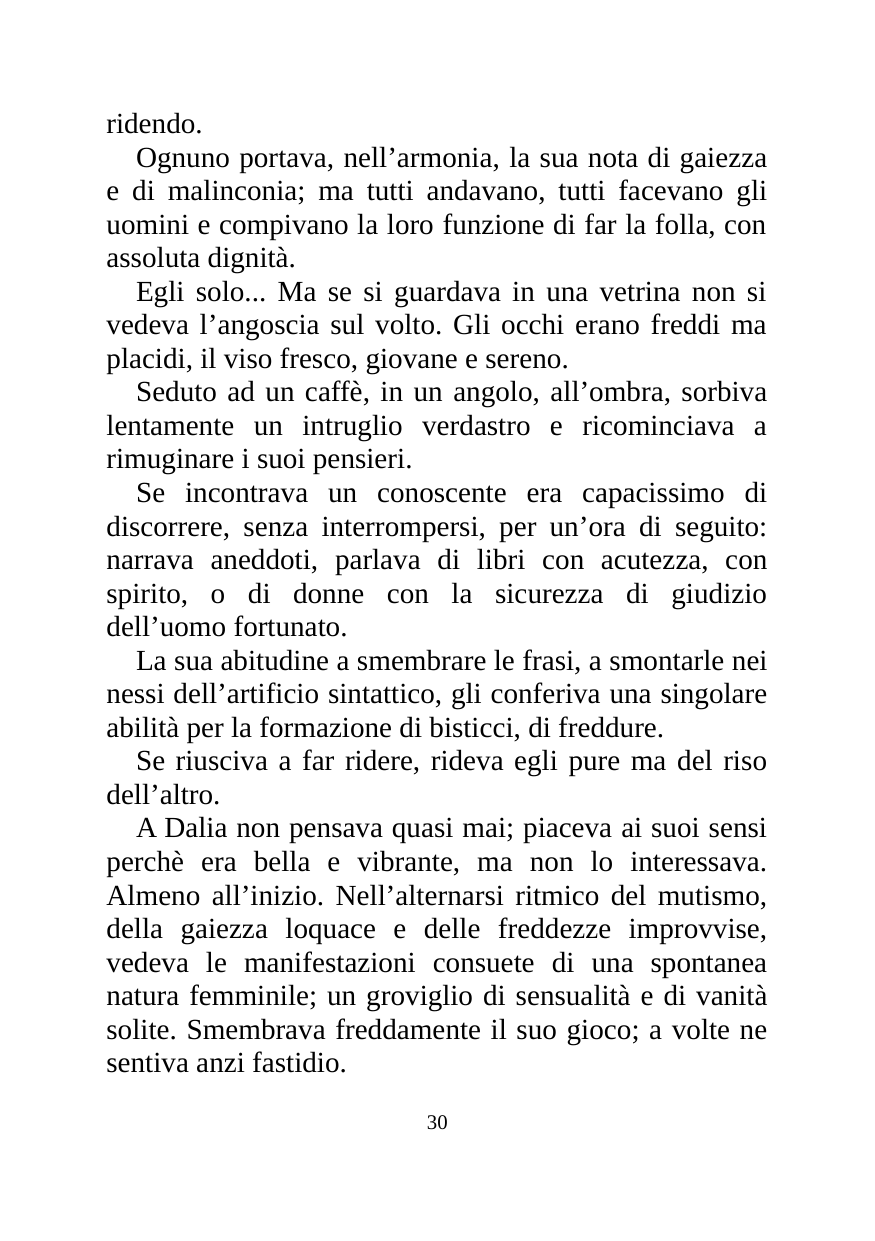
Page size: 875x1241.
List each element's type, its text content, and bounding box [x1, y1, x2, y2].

text Se incontrava un conoscente era capacissimo di discorrere, senza interrompersi, per un’ora di seguito: narrava aneddoti, parlava di libri con acutezza, con spirito, o di donne con la sicurezza di giudizio dell’uomo fortunato. [106, 475, 768, 643]
text A Dalia non pensava quasi mai; piaceva ai suoi sensi perchè era bella e vibrante, ma non lo interessava. Almeno all’inizio. Nell’alternarsi ritmico del mutismo, della gaiezza loquace e delle freddezze improvvise, vedeva le manifestazioni consuete di una spontanea natura femminile; un groviglio di sensualità e di vanità solite. Smembrava freddamente il suo gioco; a volte ne sentiva anzi fastidio. [106, 811, 768, 1079]
text Ognuno portava, nell’armonia, la sua nota di gaiezza e di malinconia; ma tutti andavano, tutti facevano gli uomini e compivano la loro funzione di far la folla, con assoluta dignità. [106, 140, 768, 274]
text ridendo. [106, 106, 768, 140]
text La sua abitudine a smembrare le frasi, a smontarle nei nessi dell’artificio sintattico, gli conferiva una singolare abilità per la formazione di bisticci, di freddure. [106, 643, 768, 743]
text Seduto ad un caffè, in un angolo, all’ombra, sorbiva lentamente un intruglio verdastro e ricominciava a rimuginare i suoi pensieri. [106, 374, 768, 475]
text Egli solo... Ma se si guardava in una vetrina non si vedeva l’angoscia sul volto. Gli occhi erano freddi ma placidi, il viso fresco, giovane e sereno. [106, 274, 768, 374]
text Se riusciva a far ridere, rideva egli pure ma del riso dell’altro. [106, 743, 768, 811]
